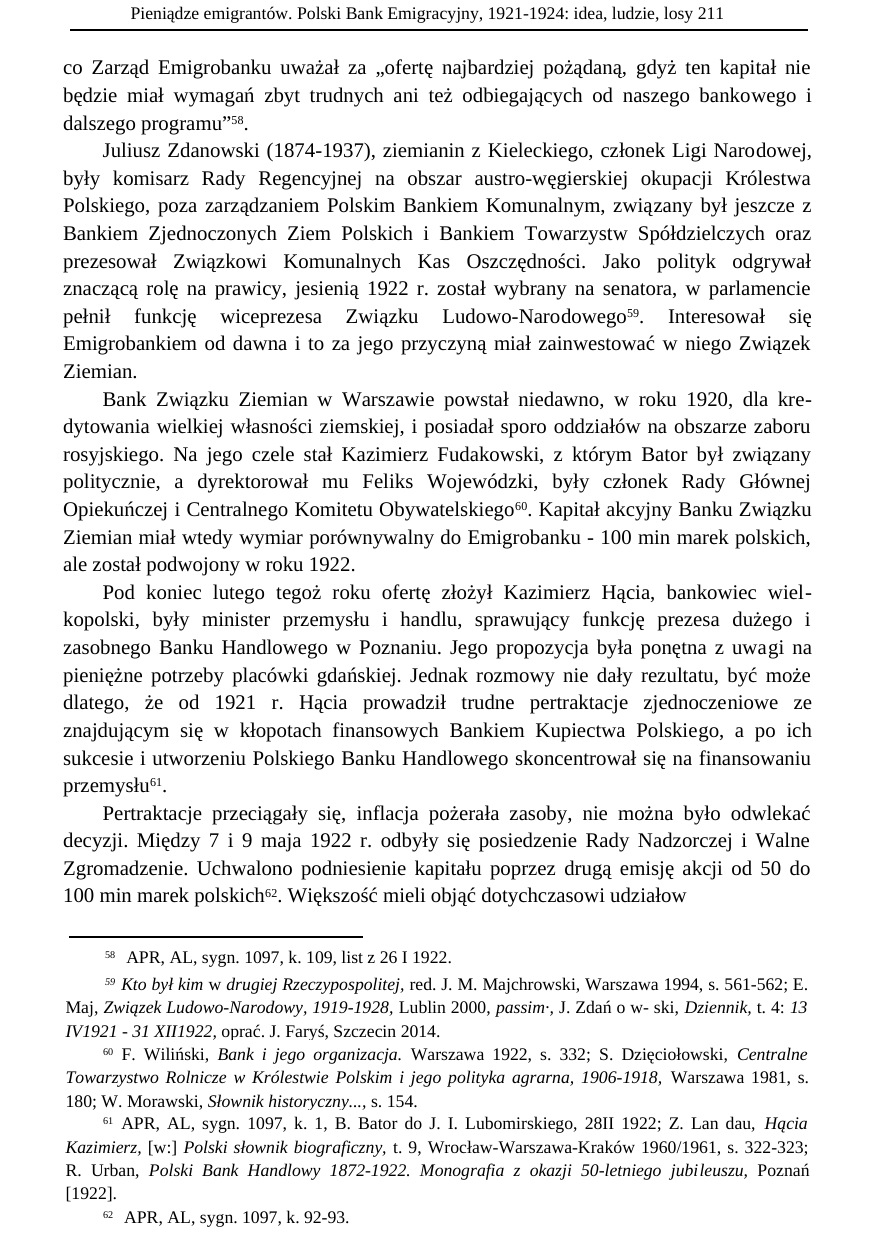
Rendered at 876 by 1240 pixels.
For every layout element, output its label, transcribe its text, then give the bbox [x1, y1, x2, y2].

text 61 APR, AL, sygn. 1097, k. 1, B. Bator do J. I. Lubomirskiego, 28II 1922; Z. Lan dau, Hą­cia Kazimierz, [w:] Polski słownik biograficzny, t. 9, Wrocław-Warszawa-Kraków 1960/1961, s. 322-323; R. Urban, Polski Bank Handlowy 1872-1922. Monografia z okazji 50-letniego jubi­leuszu, Poznań [1922]. [65, 1113, 809, 1201]
text 58 APR, AL, sygn. 1097, k. 109, list z 26 I 1922. [65, 947, 809, 967]
text Pod koniec lutego tegoż roku ofertę złożył Kazimierz Hącia, bankowiec wiel­kopolski, były minister przemysłu i handlu, sprawujący funkcję prezesa dużego i zasobnego Banku Handlowego w Poznaniu. Jego propozycja była ponętna z uwa­gi na pieniężne potrzeby placówki gdańskiej. Jednak rozmowy nie dały rezultatu, być może dlatego, że od 1921 r. Hącia prowadził trudne pertraktacje zjednocze­niowe ze znajdującym się w kłopotach finansowych Bankiem Kupiectwa Polskie­go, a po ich sukcesie i utworzeniu Polskiego Banku Handlowego skoncentrował się na finansowaniu przemysłu61. [63, 580, 812, 797]
text Pieniądze emigrantów. Polski Bank Emigracyjny, 1921-1924: idea, ludzie, losy 211 [130, 3, 809, 23]
text 62 APR, AL, sygn. 1097, k. 92-93. [65, 1207, 809, 1227]
text 59 Kto był kim w drugiej Rzeczypospolitej, red. J. M. Majchrowski, Warszawa 1994, s. 561-562; E. Maj, Związek Ludowo-Narodowy, 1919-1928, Lublin 2000, passim·, J. Zdań o w- ski, Dziennik, t. 4: 13 IV1921 - 31 XII1922, oprać. J. Faryś, Szczecin 2014. [65, 974, 809, 1040]
text co Zarząd Emigrobanku uważał za „ofertę najbardziej pożądaną, gdyż ten kapitał nie będzie miał wymagań zbyt trudnych ani też odbiegających od naszego banko­wego i dalszego programu”58. [63, 55, 812, 134]
text Pertraktacje przeciągały się, inflacja pożerała zasoby, nie można było odwlekać decyzji. Między 7 i 9 maja 1922 r. odbyły się posiedzenie Rady Nadzorczej i Walne Zgromadzenie. Uchwalono podniesienie kapitału poprzez drugą emisję akcji od 50 do 100 min marek polskich62. Większość mieli objąć dotychczasowi udziałow­ [63, 801, 812, 907]
text 60 F. Wiliński, Bank i jego organizacja. Warszawa 1922, s. 332; S. Dzięciołowski, Centralne Towarzystwo Rolnicze w Królestwie Polskim i jego polityka agrarna, 1906-1918, War­szawa 1981, s. 180; W. Morawski, Słownik historyczny..., s. 154. [65, 1044, 809, 1109]
text Bank Związku Ziemian w Warszawie powstał niedawno, w roku 1920, dla kre­dytowania wielkiej własności ziemskiej, i posiadał sporo oddziałów na obszarze zaboru rosyjskiego. Na jego czele stał Kazimierz Fudakowski, z którym Bator był związany politycznie, a dyrektorował mu Feliks Wojewódzki, były członek Rady Głównej Opiekuńczej i Centralnego Komitetu Obywatelskiego60. Kapitał akcyjny Banku Związku Ziemian miał wtedy wymiar porównywalny do Emigrobanku - 100 min marek polskich, ale został podwojony w roku 1922. [63, 387, 812, 576]
text Juliusz Zdanowski (1874-1937), ziemianin z Kieleckiego, członek Ligi Naro­dowej, były komisarz Rady Regencyjnej na obszar austro-węgierskiej okupacji Królestwa Polskiego, poza zarządzaniem Polskim Bankiem Komunalnym, zwią­zany był jeszcze z Bankiem Zjednoczonych Ziem Polskich i Bankiem Towarzystw Spółdzielczych oraz prezesował Związkowi Komunalnych Kas Oszczędności. Jako polityk odgrywał znaczącą rolę na prawicy, jesienią 1922 r. został wybrany na senatora, w parlamencie pełnił funkcję wiceprezesa Związku Ludowo-Naro­dowego59. Interesował się Emigrobankiem od dawna i to za jego przyczyną miał zainwestować w niego Związek Ziemian. [63, 138, 812, 383]
